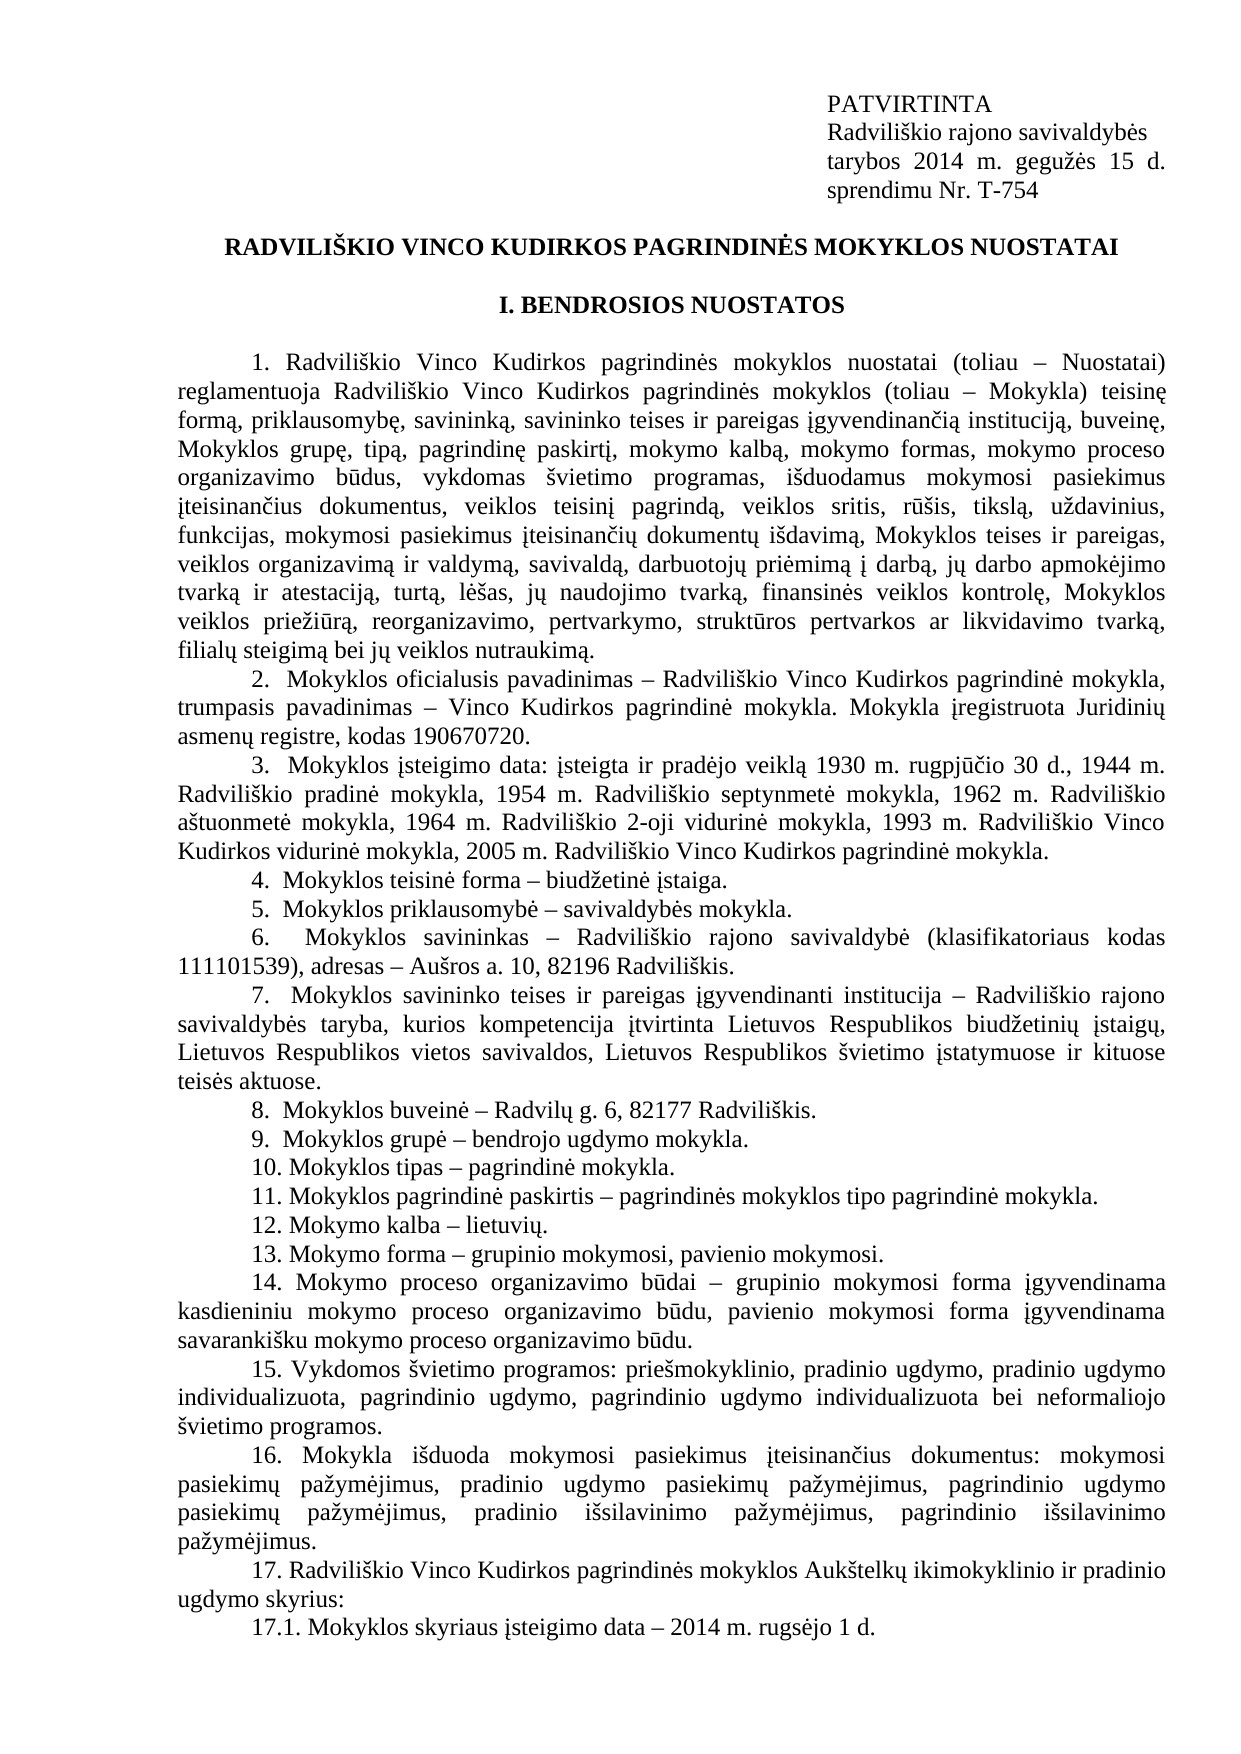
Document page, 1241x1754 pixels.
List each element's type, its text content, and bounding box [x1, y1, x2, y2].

text 15. Vykdomos švietimo programos: priešmokyklinio, pradinio ugdymo, pradinio ugdymo individualizuota, pagrindinio ugdymo, pagrindinio ugdymo individualizuota bei neformaliojo švietimo programos. [177, 1354, 1166, 1440]
text 5. Mokyklos priklausomybė – savivaldybės mokykla. [177, 894, 1166, 922]
text 11. Mokyklos pagrindinė paskirtis – pagrindinės mokyklos tipo pagrindinė mokykla. [177, 1181, 1166, 1210]
text 17.1. Mokyklos skyriaus įsteigimo data – 2014 m. rugsėjo 1 d. [177, 1612, 1166, 1641]
text 3. Mokyklos įsteigimo data: įsteigta ir pradėjo veiklą 1930 m. rugpjūčio 30 d., 1944 m. Radviliškio pradinė mokykla, 1954 m. Radviliškio septynmetė mokykla, 1962 m. Radviliškio aštuonmetė mokykla, 1964 m. Radviliškio 2-oji vidurinė mokykla, 1993 m. Radviliškio Vinco Kudirkos vidurinė mokykla, 2005 m. Radviliškio Vinco Kudirkos pagrindinė mokykla. [177, 750, 1166, 865]
text 2. Mokyklos oficialusis pavadinimas – Radviliškio Vinco Kudirkos pagrindinė mokykla, trumpasis pavadinimas – Vinco Kudirkos pagrindinė mokykla. Mokykla įregistruota Juridinių asmenų registre, kodas 190670720. [177, 664, 1166, 750]
text 16. Mokykla išduoda mokymosi pasiekimus įteisinančius dokumentus: mokymosi pasiekimų pažymėjimus, pradinio ugdymo pasiekimų pažymėjimus, pagrindinio ugdymo pasiekimų pažymėjimus, pradinio išsilavinimo pažymėjimus, pagrindinio išsilavinimo pažymėjimus. [177, 1440, 1166, 1555]
text 17. Radviliškio Vinco Kudirkos pagrindinės mokyklos Aukštelkų ikimokyklinio ir pradinio ugdymo skyrius: [177, 1555, 1166, 1612]
text 9. Mokyklos grupė – bendrojo ugdymo mokykla. [177, 1124, 1166, 1152]
text tarybos 2014 m. gegužės 15 d. sprendimu Nr. T-754 [827, 146, 1166, 204]
text 4. Mokyklos teisinė forma – biudžetinė įstaiga. [177, 865, 1166, 894]
text PATVIRTINTA [827, 89, 1166, 117]
text 7. Mokyklos savininko teises ir pareigas įgyvendinanti institucija – Radviliškio rajono savivaldybės taryba, kurios kompetencija įtvirtinta Lietuvos Respublikos biudžetinių įstaigų, Lietuvos Respublikos vietos savivaldos, Lietuvos Respublikos švietimo įstatymuose ir kituose teisės aktuose. [177, 980, 1166, 1095]
text 6. Mokyklos savininkas – Radviliškio rajono savivaldybė (klasifikatoriaus kodas 111101539), adresas – Aušros a. 10, 82196 Radviliškis. [177, 922, 1166, 980]
text 12. Mokymo kalba – lietuvių. [177, 1210, 1166, 1239]
text 8. Mokyklos buveinė – Radvilų g. 6, 82177 Radviliškis. [177, 1095, 1166, 1124]
text RADVILIŠKIO VINCO KUDIRKOS PAGRINDINĖS MOKYKLOS NUOSTATAI [177, 232, 1166, 261]
text 13. Mokymo forma – grupinio mokymosi, pavienio mokymosi. [177, 1239, 1166, 1267]
text 10. Mokyklos tipas – pagrindinė mokykla. [177, 1152, 1166, 1181]
text I. BENDROSIOS NUOSTATOS [177, 290, 1166, 319]
text 1. Radviliškio Vinco Kudirkos pagrindinės mokyklos nuostatai (toliau – Nuostatai) reglamentuoja Radviliškio Vinco Kudirkos pagrindinės mokyklos (toliau – Mokykla) teisinę formą, priklausomybę, savininką, savininko teises ir pareigas įgyvendinančią instituciją, buveinę, Mokyklos grupę, tipą, pagrindinę paskirtį, mokymo kalbą, mokymo formas, mokymo proceso organizavimo būdus, vykdomas švietimo programas, išduodamus mokymosi pasiekimus įteisinančius dokumentus, veiklos teisinį pagrindą, veiklos sritis, rūšis, tikslą, uždavinius, funkcijas, mokymosi pasiekimus įteisinančių dokumentų išdavimą, Mokyklos teises ir pareigas, veiklos organizavimą ir valdymą, savivaldą, darbuotojų priėmimą į darbą, jų darbo apmokėjimo tvarką ir atestaciją, turtą, lėšas, jų naudojimo tvarką, finansinės veiklos kontrolę, Mokyklos veiklos priežiūrą, reorganizavimo, pertvarkymo, struktūros pertvarkos ar likvidavimo tvarką, filialų steigimą bei jų veiklos nutraukimą. [177, 347, 1166, 664]
text Radviliškio rajono savivaldybės [827, 117, 1166, 146]
text 14. Mokymo proceso organizavimo būdai – grupinio mokymosi forma įgyvendinama kasdieniniu mokymo proceso organizavimo būdu, pavienio mokymosi forma įgyvendinama savarankišku mokymo proceso organizavimo būdu. [177, 1267, 1166, 1354]
